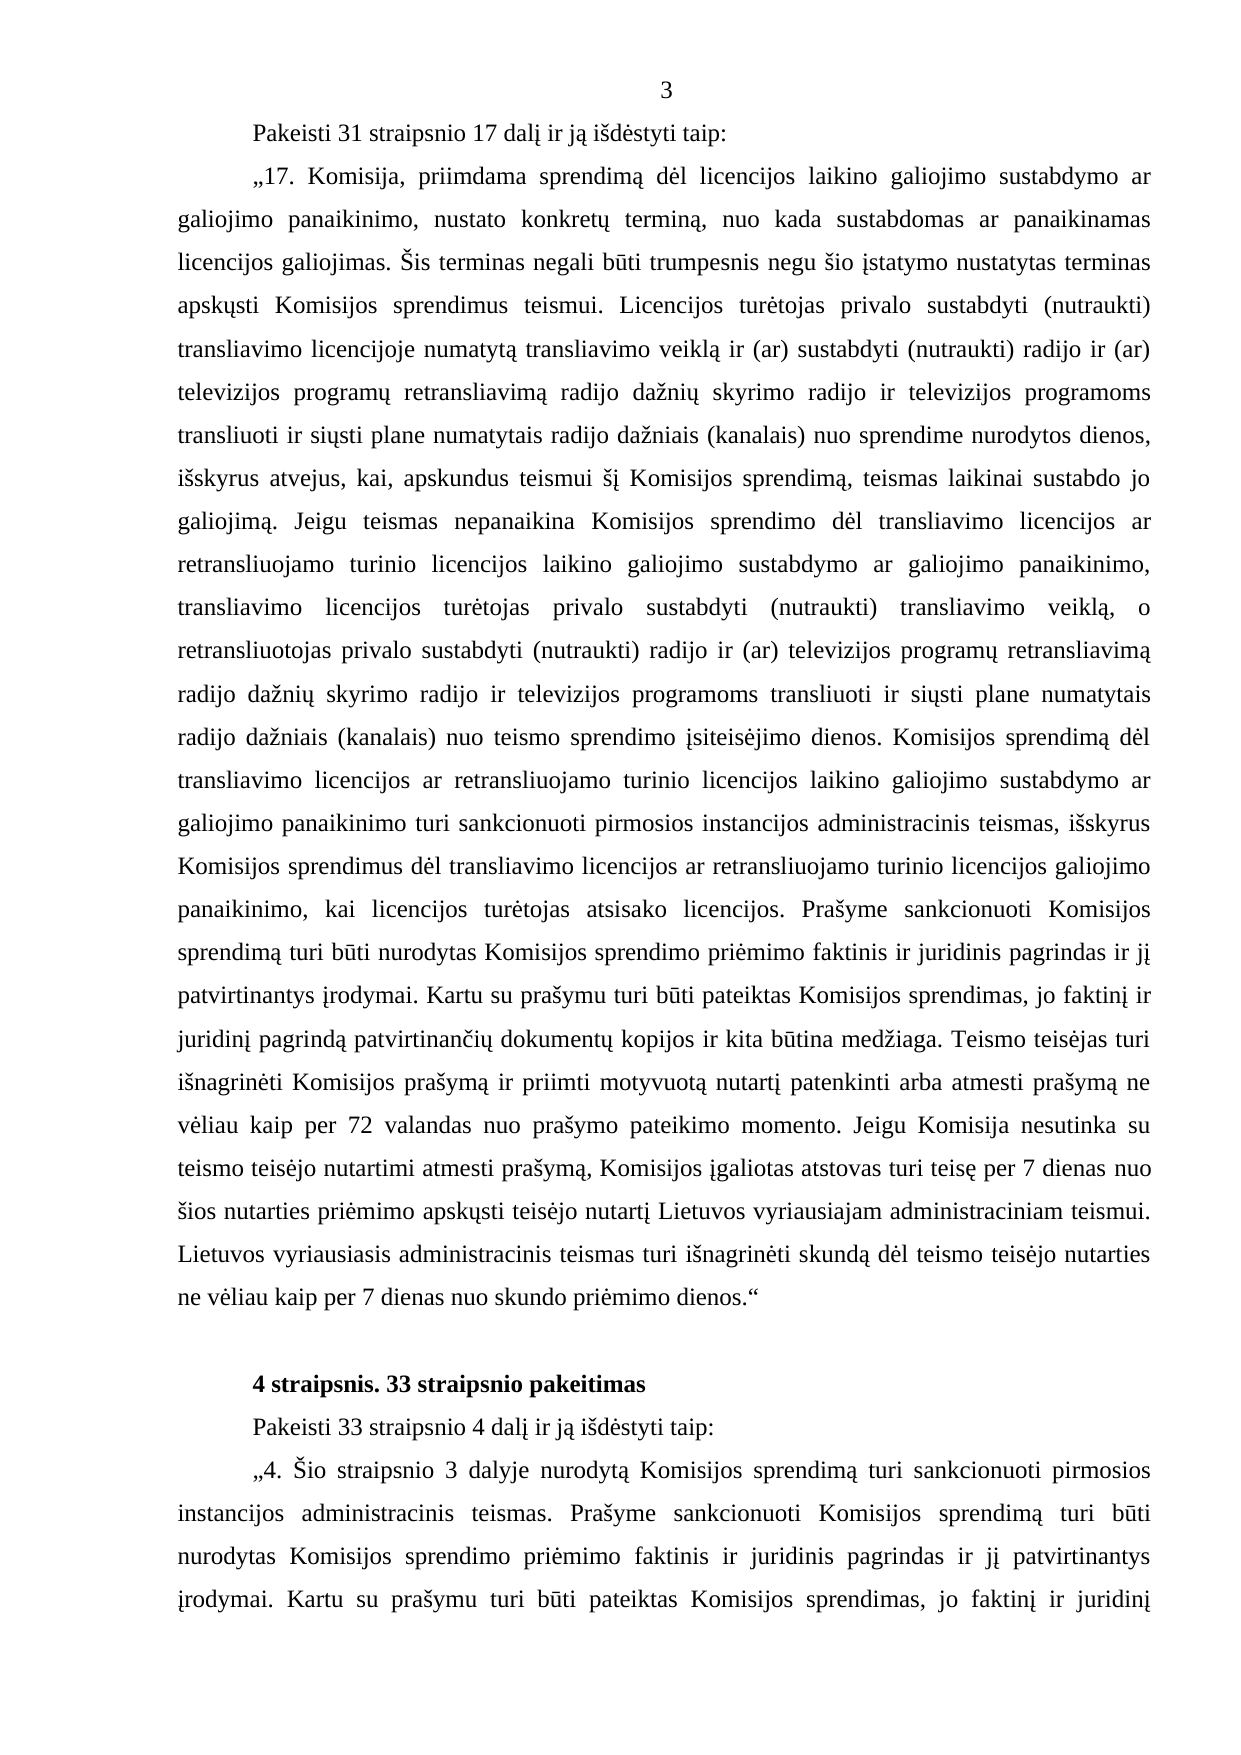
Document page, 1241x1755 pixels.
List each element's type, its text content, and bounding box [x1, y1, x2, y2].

text Pakeisti 31 straipsnio 17 dalį ir ją išdėstyti taip: [177, 118, 1152, 147]
text „17. Komisija, priimdama sprendimą dėl licencijos laikino galiojimo sustabdymo ar galiojimo panaikinimo, nustato konkretų terminą, nuo kada sustabdomas ar panaikinamas licencijos galiojimas. Šis terminas negali būti trumpesnis negu šio įstatymo nustatytas terminas apskųsti Komisijos sprendimus teismui. Licencijos turėtojas privalo sustabdyti (nutraukti) transliavimo licencijoje numatytą transliavimo veiklą ir (ar) sustabdyti (nutraukti) radijo ir (ar) televizijos programų retransliavimą radijo dažnių skyrimo radijo ir televizijos programoms transliuoti ir siųsti plane numatytais radijo dažniais (kanalais) nuo sprendime nurodytos dienos, išskyrus atvejus, kai, apskundus teismui šį Komisijos sprendimą, teismas laikinai sustabdo jo galiojimą. Jeigu teismas nepanaikina Komisijos sprendimo dėl transliavimo licencijos ar retransliuojamo turinio licencijos laikino galiojimo sustabdymo ar galiojimo panaikinimo, transliavimo licencijos turėtojas privalo sustabdyti (nutraukti) transliavimo veiklą, o retransliuotojas privalo sustabdyti (nutraukti) radijo ir (ar) televizijos programų retransliavimą radijo dažnių skyrimo radijo ir televizijos programoms transliuoti ir siųsti plane numatytais radijo dažniais (kanalais) nuo teismo sprendimo įsiteisėjimo dienos. Komisijos sprendimą dėl transliavimo licencijos ar retransliuojamo turinio licencijos laikino galiojimo sustabdymo ar galiojimo panaikinimo turi sankcionuoti pirmosios instancijos administracinis teismas, išskyrus Komisijos sprendimus dėl transliavimo licencijos ar retransliuojamo turinio licencijos galiojimo panaikinimo, kai licencijos turėtojas atsisako licencijos. Prašyme sankcionuoti Komisijos sprendimą turi būti nurodytas Komisijos sprendimo priėmimo faktinis ir juridinis pagrindas ir jį patvirtinantys įrodymai. Kartu su prašymu turi būti pateiktas Komisijos sprendimas, jo faktinį ir juridinį pagrindą patvirtinančių dokumentų kopijos ir kita būtina medžiaga. Teismo teisėjas turi išnagrinėti Komisijos prašymą ir priimti motyvuotą nutartį patenkinti arba atmesti prašymą ne vėliau kaip per 72 valandas nuo prašymo pateikimo momento. Jeigu Komisija nesutinka su teismo teisėjo nutartimi atmesti prašymą, Komisijos įgaliotas atstovas turi teisę per 7 dienas nuo šios nutarties priėmimo apskųsti teisėjo nutartį Lietuvos vyriausiajam administraciniam teismui. Lietuvos vyriausiasis administracinis teismas turi išnagrinėti skundą dėl teismo teisėjo nutarties ne vėliau kaip per 7 dienas nuo skundo priėmimo dienos.“ [177, 161, 1152, 1311]
text Pakeisti 33 straipsnio 4 dalį ir ją išdėstyti taip: [177, 1412, 1152, 1441]
text 4 straipsnis. 33 straipsnio pakeitimas [177, 1369, 1152, 1397]
text „4. Šio straipsnio 3 dalyje nurodytą Komisijos sprendimą turi sankcionuoti pirmosios instancijos administracinis teismas. Prašyme sankcionuoti Komisijos sprendimą turi būti nurodytas Komisijos sprendimo priėmimo faktinis ir juridinis pagrindas ir jį patvirtinantys įrodymai. Kartu su prašymu turi būti pateiktas Komisijos sprendimas, jo faktinį ir juridinį [177, 1455, 1152, 1613]
